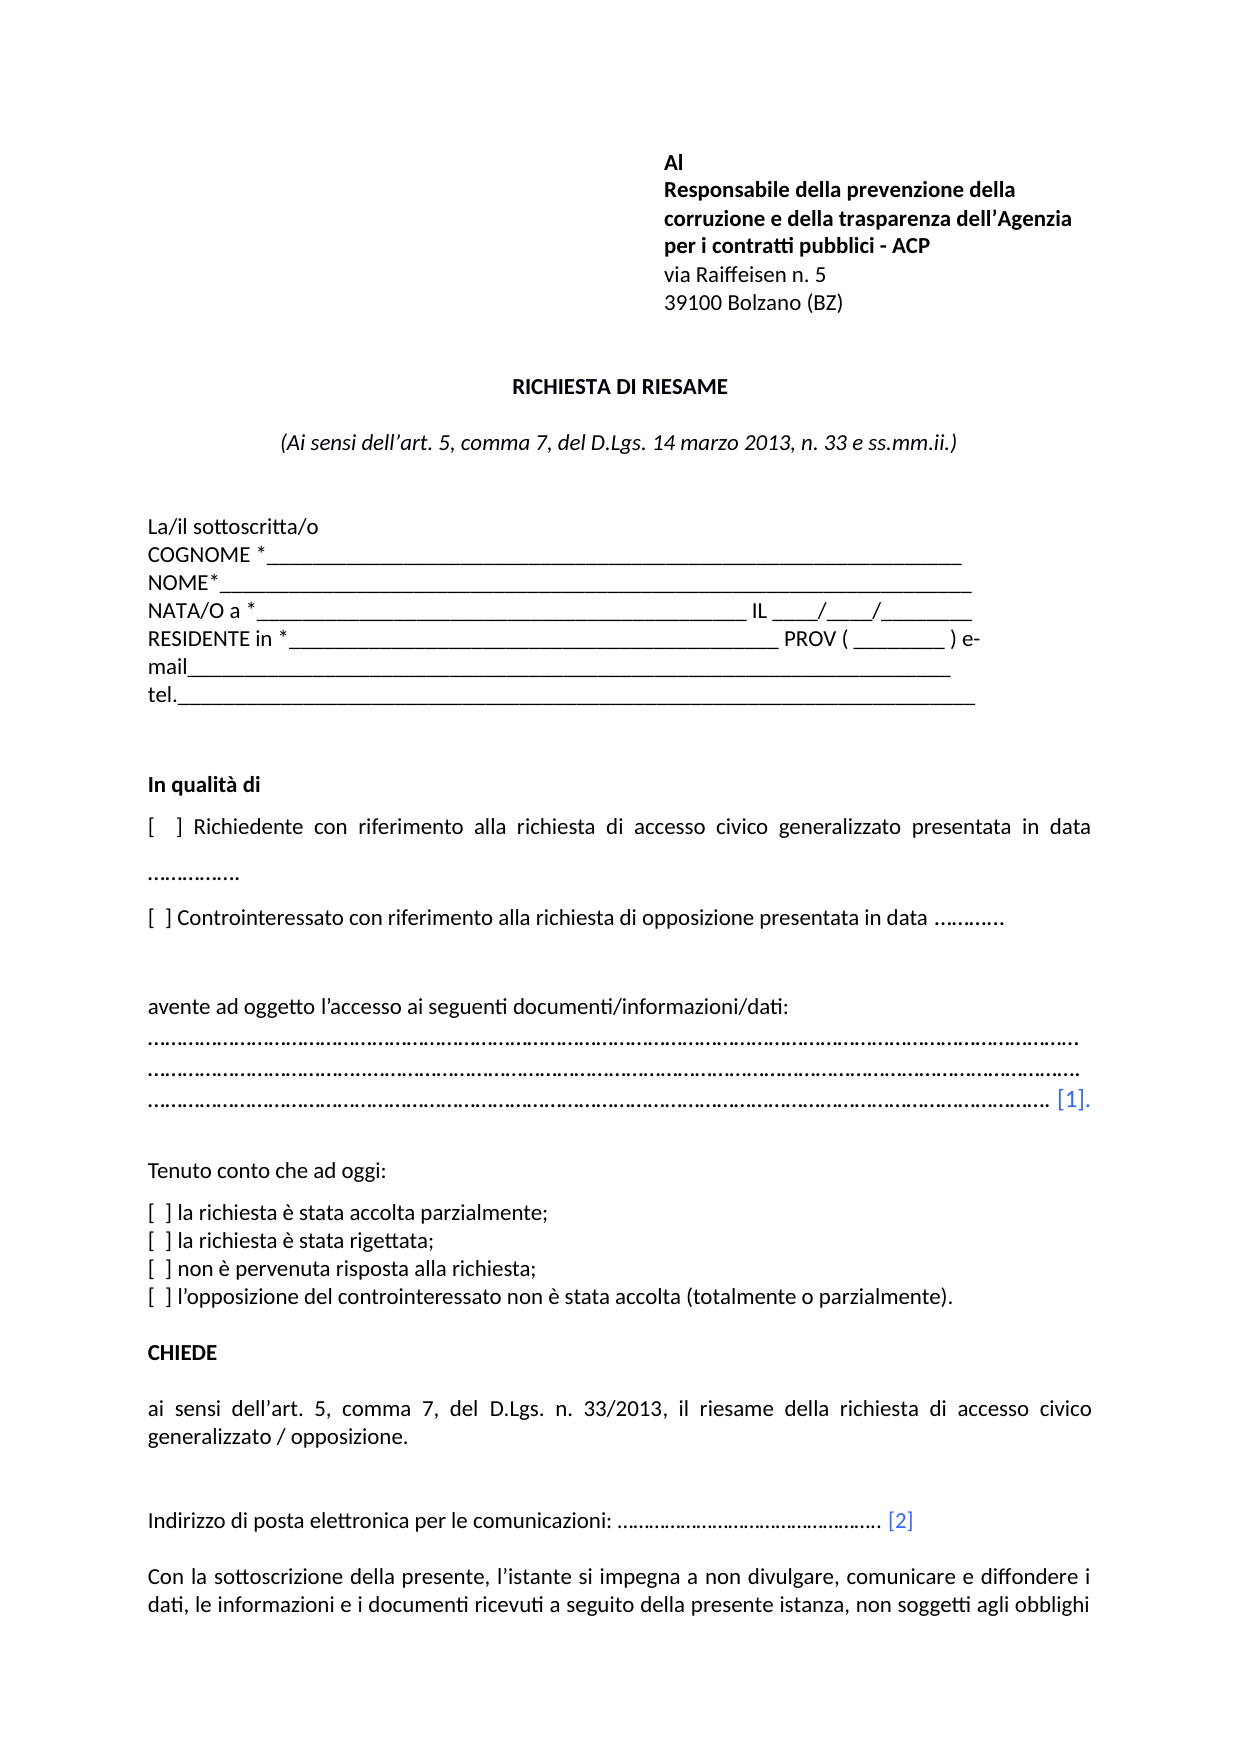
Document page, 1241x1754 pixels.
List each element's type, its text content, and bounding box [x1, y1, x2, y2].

text Indirizzo di posta elettronica per le comunicazioni: ………………………………………….. [2] [148, 1506, 1093, 1534]
text avente ad oggetto l’accesso ai seguenti documenti/informazioni/dati: [148, 989, 1093, 1020]
text [ ] la richiesta è stata rigettata; [148, 1226, 1093, 1254]
text Tenuto conto che ad oggi: [148, 1156, 1093, 1184]
text NOME*__________________________________________________________________ [148, 568, 1093, 596]
text Responsabile della prevenzione della corruzione e della trasparenza dell’Agenzia per i contratti pubblici - ACP [664, 176, 1093, 260]
text NATA/O a *___________________________________________ IL ____/____/________ [148, 596, 1093, 624]
text ………………………………………………………………………………………………………………………………………………………………………………..…………………………………………………………………………………………………………….…………………………………………………………………………………………………………………………………………. [1]. [148, 1020, 1093, 1114]
text tel.______________________________________________________________________ [148, 680, 1093, 708]
text La/il sottoscritta/o [148, 512, 1093, 540]
text RESIDENTE in *___________________________________________ PROV ( ________ ) e-mail___________________________________________________________________ [148, 624, 1093, 680]
text via Raiffeisen n. 5 39100 Bolzano (BZ) [664, 260, 1093, 344]
text [ ] non è pervenuta risposta alla richiesta; [148, 1254, 1093, 1282]
text [ ] l’opposizione del controinteressato non è stata accolta (totalmente o parzialmente). [148, 1282, 1093, 1310]
text In qualità di [148, 770, 1093, 798]
text Con la sottoscrizione della presente, l’istante si impegna a non divulgare, comunicare e diffondere i dati, le informazioni e i documenti ricevuti a seguito della presente istanza, non soggetti agli obblighi [148, 1562, 1093, 1618]
text RICHIESTA DI RIESAME [148, 372, 1093, 400]
text COGNOME *_____________________________________________________________ [148, 540, 1093, 568]
text ai sensi dell’art. 5, comma 7, del D.Lgs. n. 33/2013, il riesame della richiesta di accesso civico generalizzato / opposizione. [148, 1394, 1093, 1450]
text [ ] la richiesta è stata accolta parzialmente; [148, 1198, 1093, 1226]
text Al [664, 148, 1093, 176]
text [ ] Controinteressato con riferimento alla richiesta di opposizione presentata in data ………... [148, 901, 1093, 932]
text [ ] Richiedente con riferimento alla richiesta di accesso civico generalizzato presentata in data ……………. [148, 812, 1093, 886]
text CHIEDE [148, 1338, 1093, 1366]
text (Ai sensi dell’art. 5, comma 7, del D.Lgs. 14 marzo 2013, n. 33 e ss.mm.ii.) [148, 428, 1093, 456]
